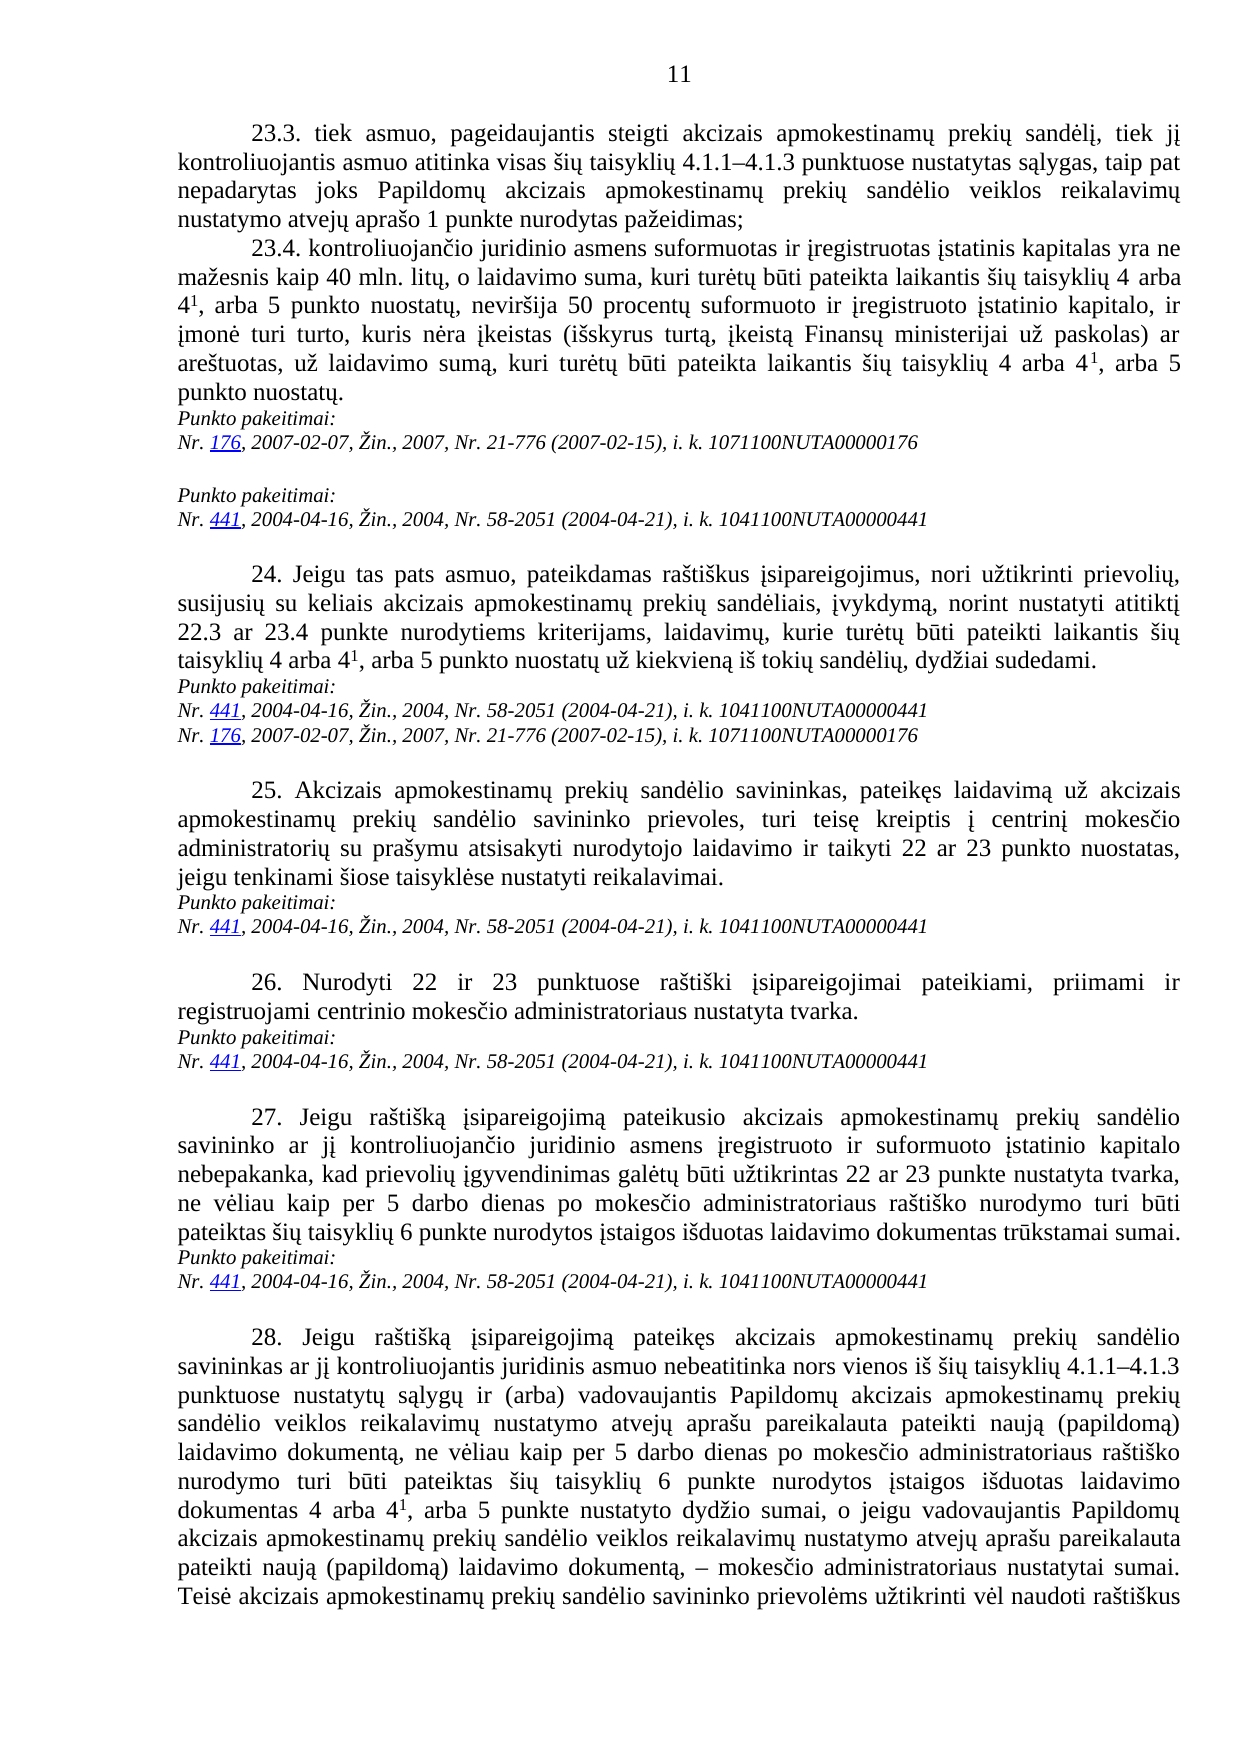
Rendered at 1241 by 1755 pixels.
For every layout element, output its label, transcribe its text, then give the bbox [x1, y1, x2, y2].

text Nr. 441, 2004-04-16, Žin., 2004, Nr. 58-2051 (2004-04-21), i. k. 1041100NUTA00000441 [177, 507, 1181, 531]
text Nr. 441, 2004-04-16, Žin., 2004, Nr. 58-2051 (2004-04-21), i. k. 1041100NUTA00000441 [177, 1269, 1181, 1293]
text Punkto pakeitimai: [177, 482, 1181, 507]
text Punkto pakeitimai: [177, 674, 1181, 698]
text Nr. 176, 2007-02-07, Žin., 2007, Nr. 21-776 (2007-02-15), i. k. 1071100NUTA00000176 [177, 430, 1181, 454]
text 25. Akcizais apmokestinamų prekių sandėlio savininkas, pateikęs laidavimą už akcizais apmokestinamų prekių sandėlio savininko prievoles, turi teisę kreiptis į centrinį mokesčio administratorių su prašymu atsisakyti nurodytojo laidavimo ir taikyti 22 ar 23 punkto nuostatas, jeigu tenkinami šiose taisyklėse nustatyti reikalavimai. [177, 775, 1181, 890]
text 23.3. tiek asmuo, pageidaujantis steigti akcizais apmokestinamų prekių sandėlį, tiek jį kontroliuojantis asmuo atitinka visas šių taisyklių 4.1.1–4.1.3 punktuose nustatytas sąlygas, taip pat nepadarytas joks Papildomų akcizais apmokestinamų prekių sandėlio veiklos reikalavimų nustatymo atvejų aprašo 1 punkte nurodytas pažeidimas; [177, 118, 1181, 233]
text Nr. 441, 2004-04-16, Žin., 2004, Nr. 58-2051 (2004-04-21), i. k. 1041100NUTA00000441 [177, 914, 1181, 938]
text Nr. 441, 2004-04-16, Žin., 2004, Nr. 58-2051 (2004-04-21), i. k. 1041100NUTA00000441 [177, 698, 1181, 722]
text Punkto pakeitimai: [177, 406, 1181, 430]
text Nr. 441, 2004-04-16, Žin., 2004, Nr. 58-2051 (2004-04-21), i. k. 1041100NUTA00000441 [177, 1049, 1181, 1073]
text 23.4. kontroliuojančio juridinio asmens suformuotas ir įregistruotas įstatinis kapitalas yra ne mažesnis kaip 40 mln. litų, o laidavimo suma, kuri turėtų būti pateikta laikantis šių taisyklių 4 arba 41, arba 5 punkto nuostatų, neviršija 50 procentų suformuoto ir įregistruoto įstatinio kapitalo, ir įmonė turi turto, kuris nėra įkeistas (išskyrus turtą, įkeistą Finansų ministerijai už paskolas) ar areštuotas, už laidavimo sumą, kuri turėtų būti pateikta laikantis šių taisyklių 4 arba 41, arba 5 punkto nuostatų. [177, 233, 1181, 406]
text Punkto pakeitimai: [177, 1245, 1181, 1269]
text 26. Nurodyti 22 ir 23 punktuose raštiški įsipareigojimai pateikiami, priimami ir registruojami centrinio mokesčio administratoriaus nustatyta tvarka. [177, 967, 1181, 1025]
text 27. Jeigu raštišką įsipareigojimą pateikusio akcizais apmokestinamų prekių sandėlio savininko ar jį kontroliuojančio juridinio asmens įregistruoto ir suformuoto įstatinio kapitalo nebepakanka, kad prievolių įgyvendinimas galėtų būti užtikrintas 22 ar 23 punkte nustatyta tvarka, ne vėliau kaip per 5 darbo dienas po mokesčio administratoriaus raštiško nurodymo turi būti pateiktas šių taisyklių 6 punkte nurodytos įstaigos išduotas laidavimo dokumentas trūkstamai sumai. [177, 1102, 1181, 1245]
text Punkto pakeitimai: [177, 1025, 1181, 1049]
text 28. Jeigu raštišką įsipareigojimą pateikęs akcizais apmokestinamų prekių sandėlio savininkas ar jį kontroliuojantis juridinis asmuo nebeatitinka nors vienos iš šių taisyklių 4.1.1–4.1.3 punktuose nustatytų sąlygų ir (arba) vadovaujantis Papildomų akcizais apmokestinamų prekių sandėlio veiklos reikalavimų nustatymo atvejų aprašu pareikalauta pateikti naują (papildomą) laidavimo dokumentą, ne vėliau kaip per 5 darbo dienas po mokesčio administratoriaus raštiško nurodymo turi būti pateiktas šių taisyklių 6 punkte nurodytos įstaigos išduotas laidavimo dokumentas 4 arba 41, arba 5 punkte nustatyto dydžio sumai, o jeigu vadovaujantis Papildomų akcizais apmokestinamų prekių sandėlio veiklos reikalavimų nustatymo atvejų aprašu pareikalauta pateikti naują (papildomą) laidavimo dokumentą, – mokesčio administratoriaus nustatytai sumai. Teisė akcizais apmokestinamų prekių sandėlio savininko prievolėms užtikrinti vėl naudoti raštiškus [177, 1322, 1181, 1610]
text Punkto pakeitimai: [177, 890, 1181, 914]
text 24. Jeigu tas pats asmuo, pateikdamas raštiškus įsipareigojimus, nori užtikrinti prievolių, susijusių su keliais akcizais apmokestinamų prekių sandėliais, įvykdymą, norint nustatyti atitiktį 22.3 ar 23.4 punkte nurodytiems kriterijams, laidavimų, kurie turėtų būti pateikti laikantis šių taisyklių 4 arba 41, arba 5 punkto nuostatų už kiekvieną iš tokių sandėlių, dydžiai sudedami. [177, 559, 1181, 674]
text Nr. 176, 2007-02-07, Žin., 2007, Nr. 21-776 (2007-02-15), i. k. 1071100NUTA00000176 [177, 722, 1181, 747]
